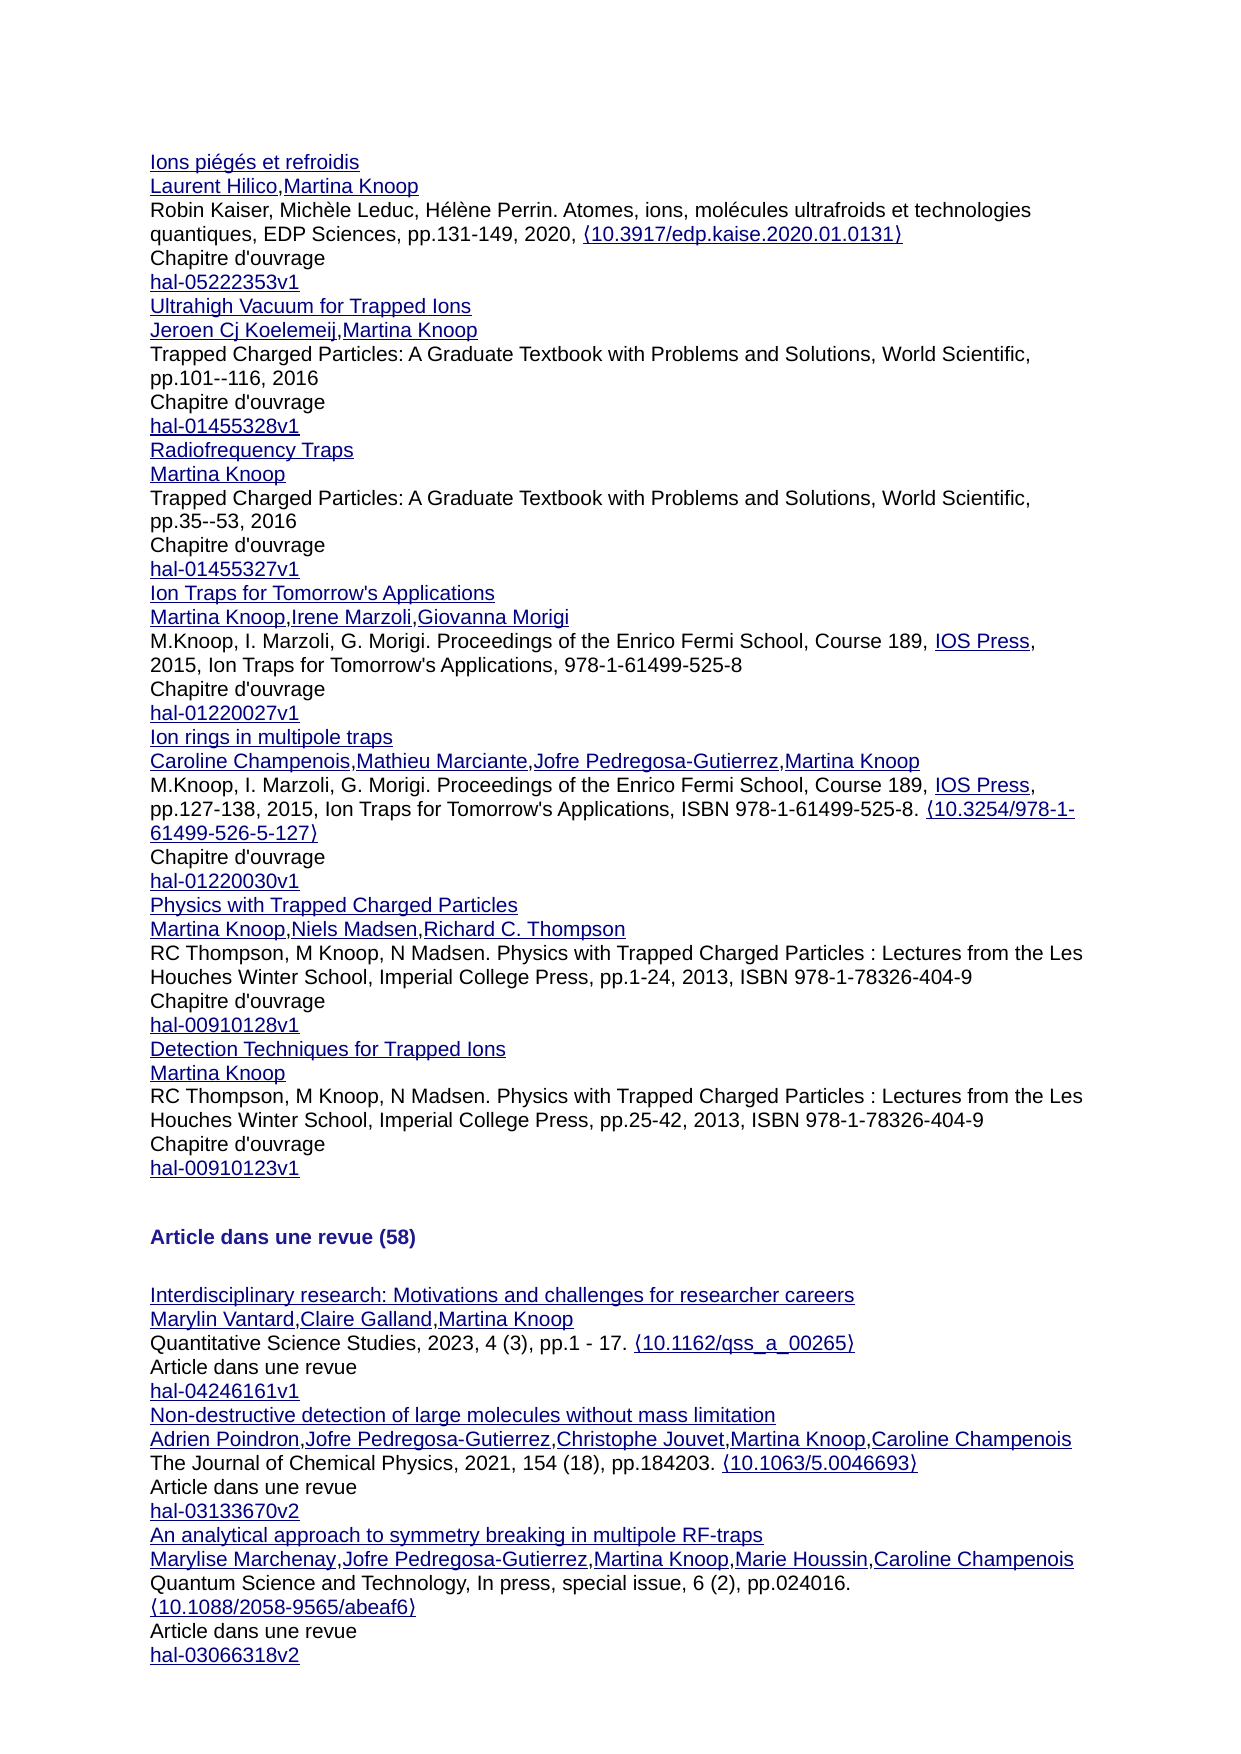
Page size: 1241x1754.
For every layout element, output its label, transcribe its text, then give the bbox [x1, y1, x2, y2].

table_cell Ultrahigh Vacuum for Trapped Ions Jeroen Cj Koelemeij,Martina Knoop Trapped Charged Particles: A Graduate Textbook with Problems and Solutions, World Scientific, pp.101--116, 2016 Chapitre d'ouvrage hal-01455328v1 [150, 294, 1090, 437]
table_cell Ion Traps for Tomorrow's Applications Martina Knoop,Irene Marzoli,Giovanna Morigi M.Knoop, I. Marzoli, G. Morigi. Proceedings of the Enrico Fermi School, Course 189, IOS Press, 2015, Ion Traps for Tomorrow's Applications, 978-1-61499-525-8 Chapitre d'ouvrage hal-01220027v1 [150, 581, 1090, 725]
table_cell Ion rings in multipole traps Caroline Champenois,Mathieu Marciante,Jofre Pedregosa-Gutierrez,Martina Knoop M.Knoop, I. Marzoli, G. Morigi. Proceedings of the Enrico Fermi School, Course 189, IOS Press, pp.127-138, 2015, Ion Traps for Tomorrow's Applications, ISBN 978-1-61499-525-8. ⟨10.3254/978-1-61499-526-5-127⟩ Chapitre d'ouvrage hal-01220030v1 [150, 725, 1090, 893]
table_cell Ions piégés et refroidis Laurent Hilico,Martina Knoop Robin Kaiser, Michèle Leduc, Hélène Perrin. Atomes, ions, molécules ultrafroids et technologies quantiques, EDP Sciences, pp.131-149, 2020, ⟨10.3917/edp.kaise.2020.01.0131⟩ Chapitre d'ouvrage hal-05222353v1 [150, 150, 1090, 294]
table_cell Physics with Trapped Charged Particles Martina Knoop,Niels Madsen,Richard C. Thompson RC Thompson, M Knoop, N Madsen. Physics with Trapped Charged Particles : Lectures from the Les Houches Winter School, Imperial College Press, pp.1-24, 2013, ISBN 978-1-78326-404-9 Chapitre d'ouvrage hal-00910128v1 [150, 893, 1090, 1036]
subtitle Article dans une revue (58) [150, 1225, 1090, 1249]
table_header Interdisciplinary research: Motivations and challenges for researcher careers Marylin Vantard,Claire Galland,Martina Knoop Quantitative Science Studies, 2023, 4 (3), pp.1 - 17. ⟨10.1162/qss_a_00265⟩ Article dans une revue hal-04246161v1 [150, 1283, 1090, 1403]
table_cell Non-destructive detection of large molecules without mass limitation Adrien Poindron,Jofre Pedregosa-Gutierrez,Christophe Jouvet,Martina Knoop,Caroline Champenois The Journal of Chemical Physics, 2021, 154 (18), pp.184203. ⟨10.1063/5.0046693⟩ Article dans une revue hal-03133670v2 [150, 1403, 1090, 1523]
table_cell An analytical approach to symmetry breaking in multipole RF-traps Marylise Marchenay,Jofre Pedregosa-Gutierrez,Martina Knoop,Marie Houssin,Caroline Champenois Quantum Science and Technology, In press, special issue, 6 (2), pp.024016. ⟨10.1088/2058-9565/abeaf6⟩ Article dans une revue hal-03066318v2 [150, 1523, 1090, 1667]
table_cell Detection Techniques for Trapped Ions Martina Knoop RC Thompson, M Knoop, N Madsen. Physics with Trapped Charged Particles : Lectures from the Les Houches Winter School, Imperial College Press, pp.25-42, 2013, ISBN 978-1-78326-404-9 Chapitre d'ouvrage hal-00910123v1 [150, 1036, 1090, 1180]
table_cell Radiofrequency Traps Martina Knoop Trapped Charged Particles: A Graduate Textbook with Problems and Solutions, World Scientific, pp.35--53, 2016 Chapitre d'ouvrage hal-01455327v1 [150, 438, 1090, 581]
